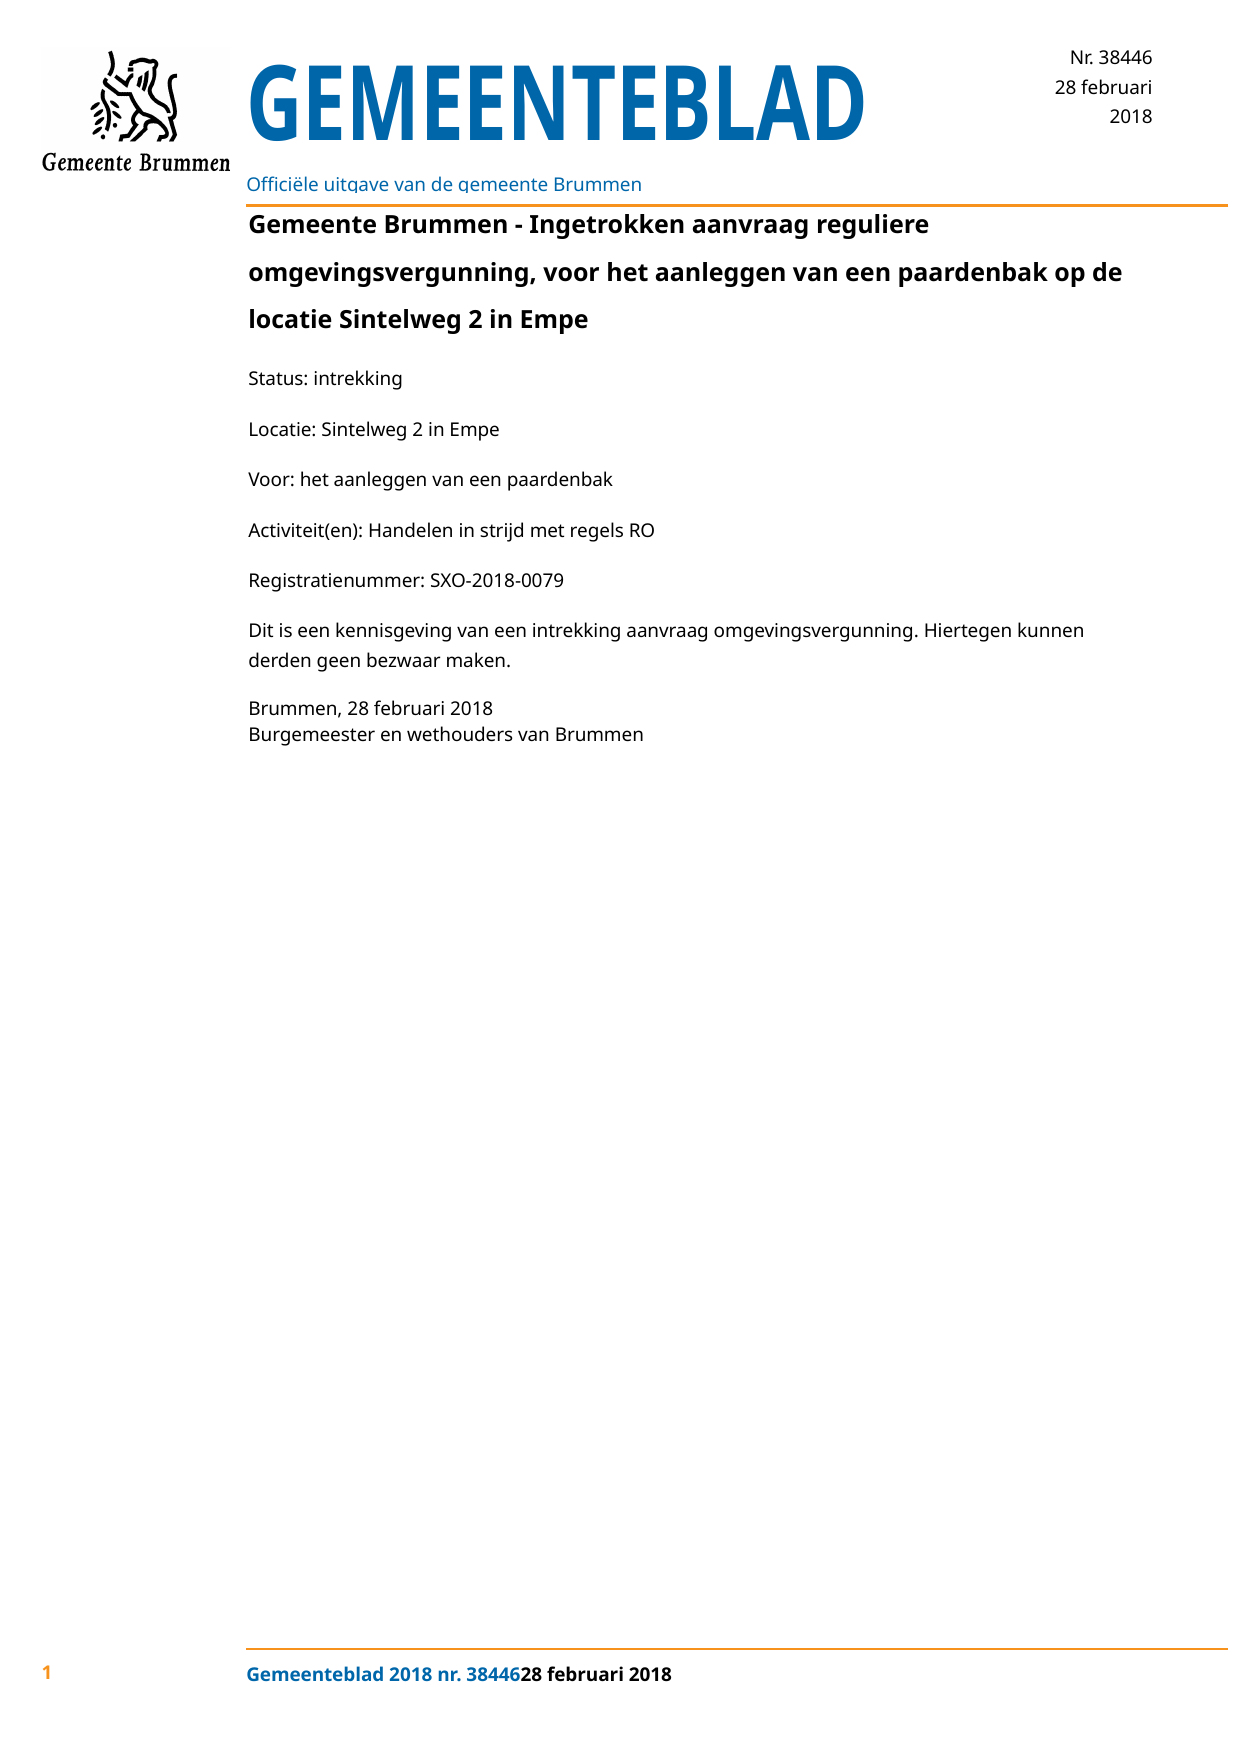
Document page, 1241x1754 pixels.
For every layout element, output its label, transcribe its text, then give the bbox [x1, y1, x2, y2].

text Dit is een kennisgeving van een intrekking aanvraag omgevingsvergunning. Hiertegen kunnen derden geen bezwaar maken. [248, 618, 1152, 673]
text Registratienummer: SXO-2018-0079 [248, 567, 1152, 593]
text Voor: het aanleggen van een paardenbak [248, 466, 1152, 492]
text Gemeente Brummen - Ingetrokken aanvraag reguliere omgevingsvergunning, voor het aanleggen van een paardenbak op de locatie Sintelweg 2 in Empe [248, 207, 1152, 336]
text Burgemeester en wethouders van Brummen [248, 721, 1152, 746]
text Locatie: Sintelweg 2 in Empe [248, 416, 1152, 442]
text Brummen, 28 februari 2018 [248, 695, 1152, 721]
picture [41, 47, 231, 172]
text Activiteit(en): Handelen in strijd met regels RO [248, 517, 1152, 542]
text Status: intrekking [248, 366, 1152, 391]
